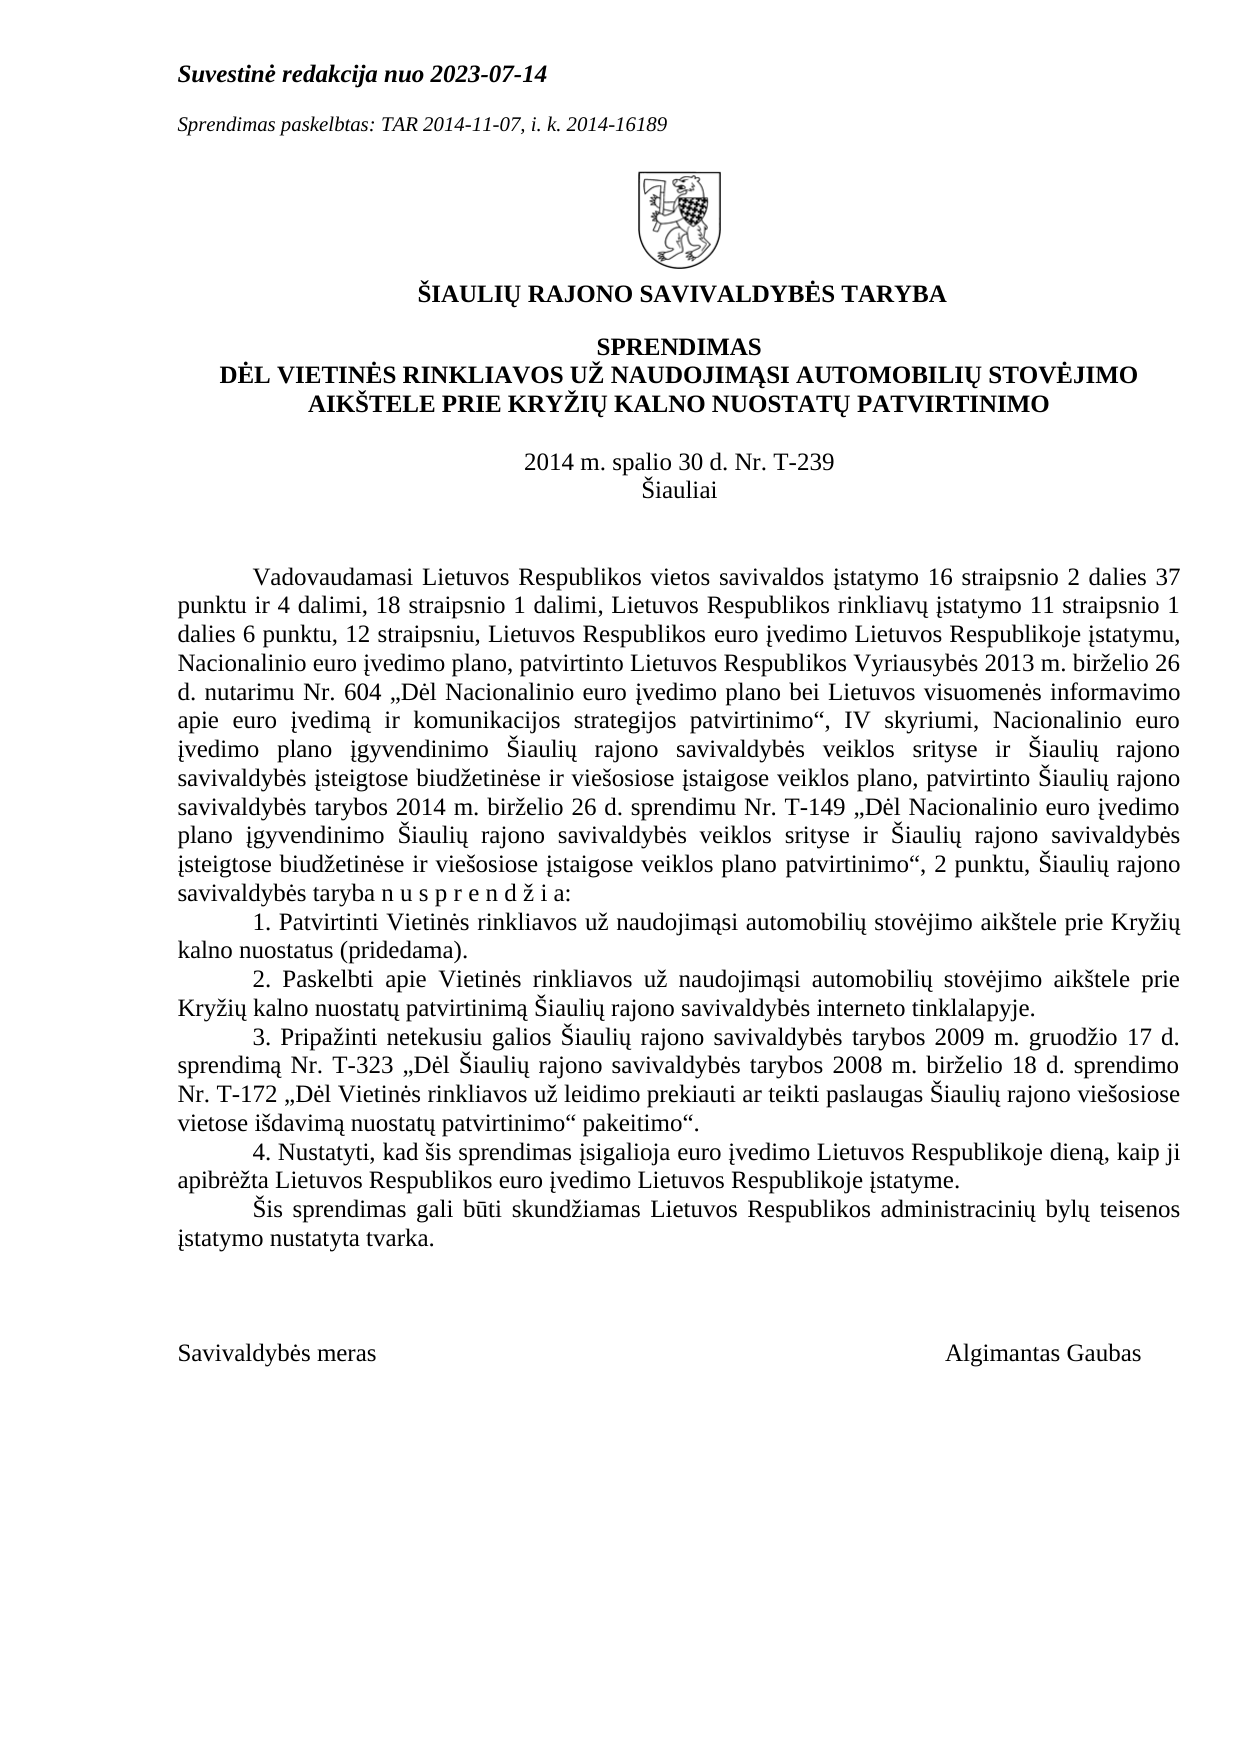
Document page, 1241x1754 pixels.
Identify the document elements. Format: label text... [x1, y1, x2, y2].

text Savivaldybės meras Algimantas Gaubas [177, 1338, 1181, 1367]
text 1. Patvirtinti Vietinės rinkliavos už naudojimąsi automobilių stovėjimo aikštele prie Kryžių kalno nuostatus (pridedama). [177, 907, 1181, 964]
text Sprendimas paskelbtas: TAR 2014-11-07, i. k. 2014-16189 [177, 112, 1181, 136]
text 2014 m. spalio 30 d. Nr. T-239 [177, 447, 1181, 476]
text SPRENDIMAS [177, 332, 1181, 361]
text Šis sprendimas gali būti skundžiamas Lietuvos Respublikos administracinių bylų teisenos įstatymo nustatyta tvarka. [177, 1194, 1181, 1252]
text 3. Pripažinti netekusiu galios Šiaulių rajono savivaldybės tarybos 2009 m. gruodžio 17 d. sprendimą Nr. T-323 „Dėl Šiaulių rajono savivaldybės tarybos 2008 m. birželio 18 d. sprendimo Nr. T-172 „Dėl Vietinės rinkliavos už leidimo prekiauti ar teikti paslaugas Šiaulių rajono viešosiose vietose išdavimą nuostatų patvirtinimo“ pakeitimo“. [177, 1022, 1181, 1137]
text 2. Paskelbti apie Vietinės rinkliavos už naudojimąsi automobilių stovėjimo aikštele prie Kryžių kalno nuostatų patvirtinimą Šiaulių rajono savivaldybės interneto tinklalapyje. [177, 964, 1181, 1022]
text 4. Nustatyti, kad šis sprendimas įsigalioja euro įvedimo Lietuvos Respublikoje dieną, kaip ji apibrėžta Lietuvos Respublikos euro įvedimo Lietuvos Respublikoje įstatyme. [177, 1137, 1181, 1194]
text DĖL VIETINĖS RINKLIAVOS UŽ NAUDOJIMĄSI AUTOMOBILIŲ STOVĖJIMO AIKŠTELE PRIE KRYŽIŲ KALNO NUOSTATŲ PATVIRTINIMO [177, 361, 1181, 418]
text Šiauliai [177, 476, 1181, 504]
text Suvestinė redakcija nuo 2023-07-14 [177, 59, 1181, 88]
text ŠIAULIŲ RAJONO SAVIVALDYBĖS TARYBA [177, 279, 1181, 308]
text Vadovaudamasi Lietuvos Respublikos vietos savivaldos įstatymo 16 straipsnio 2 dalies 37 punktu ir 4 dalimi, 18 straipsnio 1 dalimi, Lietuvos Respublikos rinkliavų įstatymo 11 straipsnio 1 dalies 6 punktu, 12 straipsniu, Lietuvos Respublikos euro įvedimo Lietuvos Respublikoje įstatymu, Nacionalinio euro įvedimo plano, patvirtinto Lietuvos Respublikos Vyriausybės 2013 m. birželio 26 d. nutarimu Nr. 604 „Dėl Nacionalinio euro įvedimo plano bei Lietuvos visuomenės informavimo apie euro įvedimą ir komunikacijos strategijos patvirtinimo“, IV skyriumi, Nacionalinio euro įvedimo plano įgyvendinimo Šiaulių rajono savivaldybės veiklos srityse ir Šiaulių rajono savivaldybės įsteigtose biudžetinėse ir viešosiose įstaigose veiklos plano, patvirtinto Šiaulių rajono savivaldybės tarybos 2014 m. birželio 26 d. sprendimu Nr. T-149 „Dėl Nacionalinio euro įvedimo plano įgyvendinimo Šiaulių rajono savivaldybės veiklos srityse ir Šiaulių rajono savivaldybės įsteigtose biudžetinėse ir viešosiose įstaigose veiklos plano patvirtinimo“, 2 punktu, Šiaulių rajono savivaldybės taryba n u s p r e n d ž i a: [177, 562, 1181, 907]
